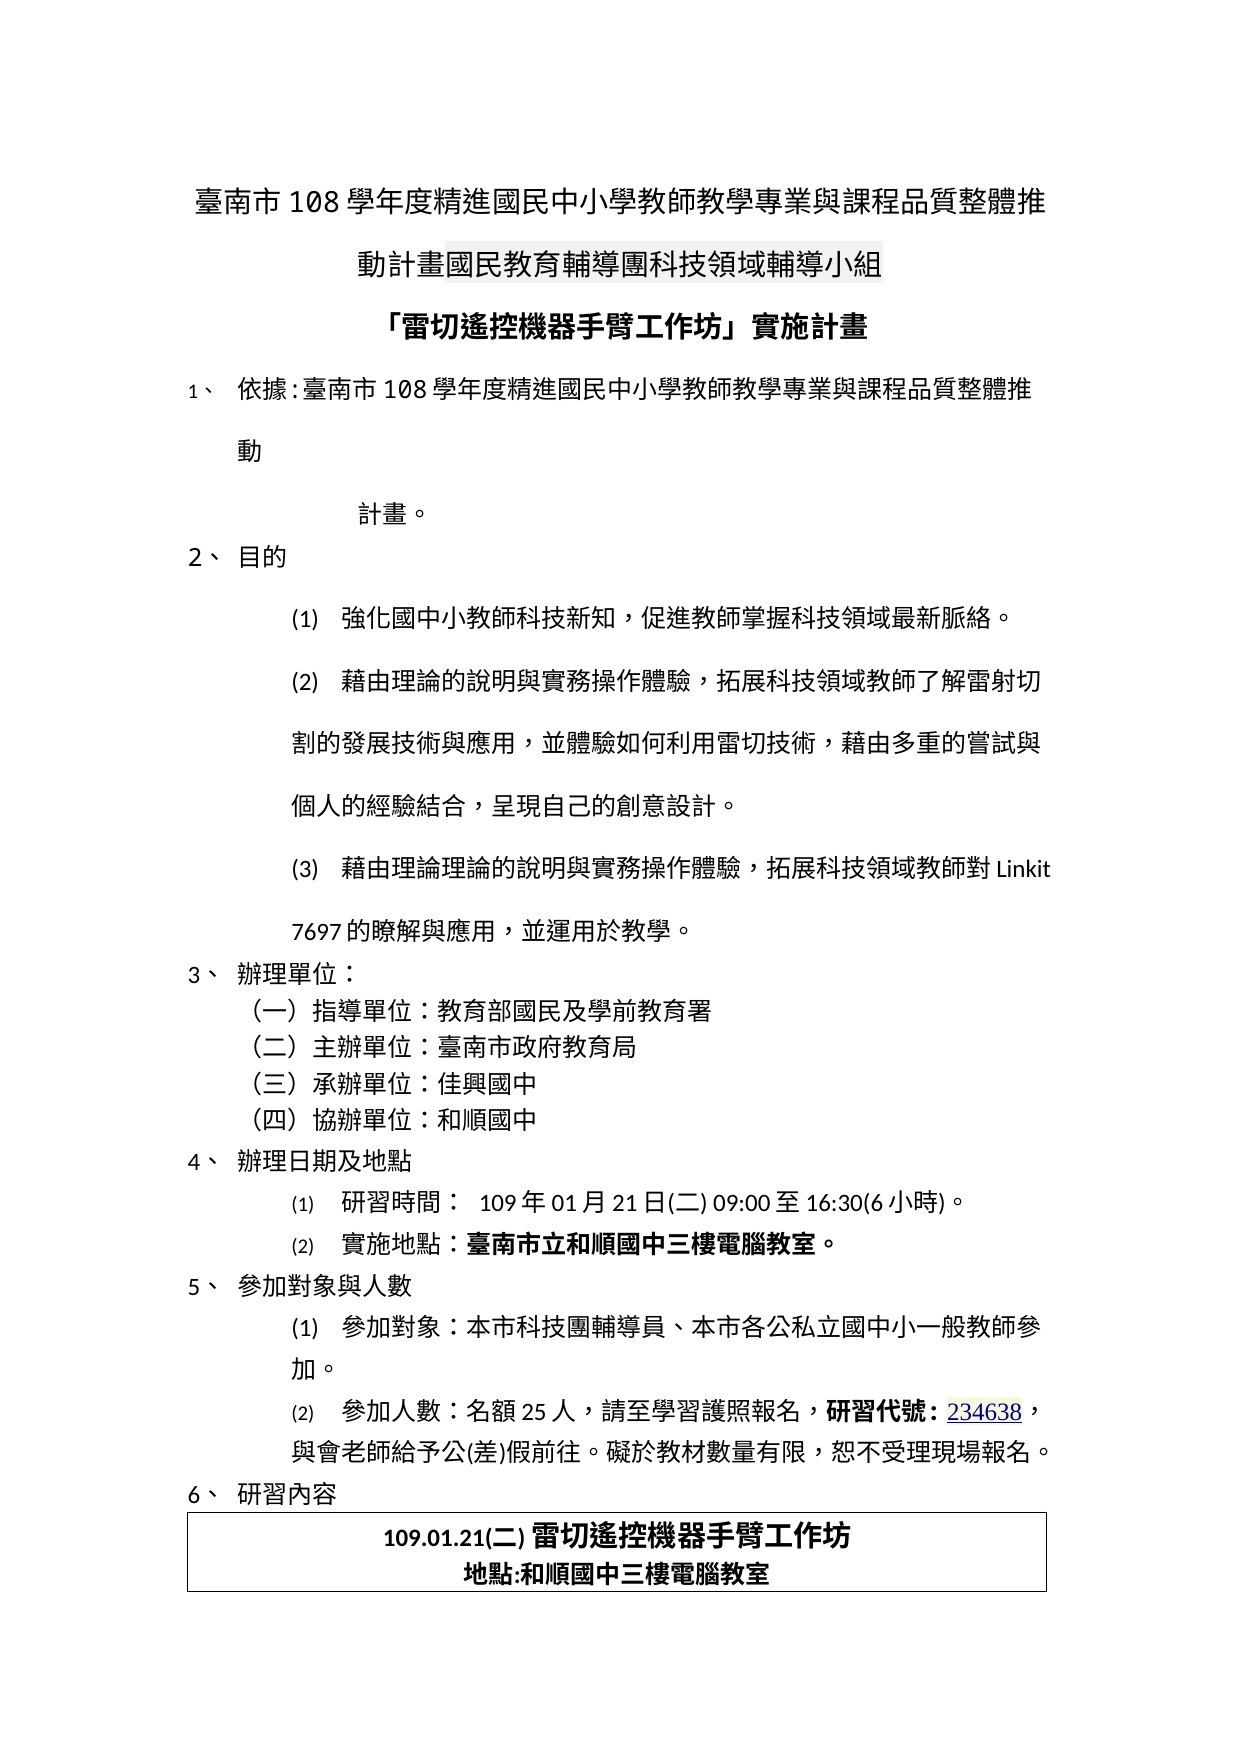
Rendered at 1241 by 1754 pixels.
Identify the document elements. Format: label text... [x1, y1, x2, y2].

list 辦理日期及地點 [187, 1137, 1053, 1178]
list 依據:臺南市108學年度精進國民中小學教師教學專業與課程品質整體推動 [187, 346, 1053, 471]
text 計畫。 [237, 471, 1053, 533]
list 參加人數：名額25人，請至學習護照報名，研習代號: 234638，與會老師給予公(差)假前往。礙於教材數量有限，恕不受理現場報名。 [291, 1387, 1053, 1470]
list 實施地點：臺南市立和順國中三樓電腦教室。 [291, 1220, 1053, 1262]
text （一）指導單位：教育部國民及學前教育署 [237, 992, 1053, 1028]
text （二）主辦單位：臺南市政府教育局 [237, 1028, 1053, 1064]
text 臺南市108學年度精進國民中小學教師教學專業與課程品質整體推動計畫國民教育輔導團科技領域輔導小組 [187, 158, 1053, 283]
list 藉由理論理論的說明與實務操作體驗，拓展科技領域教師對Linkit 7697的瞭解與應用，並運用於教學。 [291, 825, 1053, 950]
text （四）協辦單位：和順國中 [237, 1100, 1053, 1137]
list 藉由理論的說明與實務操作體驗，拓展科技領域教師了解雷射切割的發展技術與應用，並體驗如何利用雷切技術，藉由多重的嘗試與個人的經驗結合，呈現自己的創意設計。 [291, 637, 1053, 825]
list 參加對象與人數 [187, 1262, 1053, 1303]
table_header 109.01.21(二) 雷切遙控機器手臂工作坊 地點:和順國中三樓電腦教室 [188, 1513, 1046, 1591]
list 目的 [187, 533, 1053, 575]
list 參加對象：本市科技團輔導員、本市各公私立國中小一般教師參加。 [291, 1303, 1053, 1387]
text 「雷切遙控機器手臂工作坊」實施計畫 [187, 283, 1053, 346]
list 強化國中小教師科技新知，促進教師掌握科技領域最新脈絡。 [291, 575, 1053, 637]
list 研習內容 [187, 1470, 1053, 1512]
list 辦理單位： [187, 950, 1053, 992]
text （三）承辦單位：佳興國中 [237, 1064, 1053, 1100]
list 研習時間： 109年01月21日(二) 09:00至16:30(6小時)。 [291, 1178, 1053, 1220]
